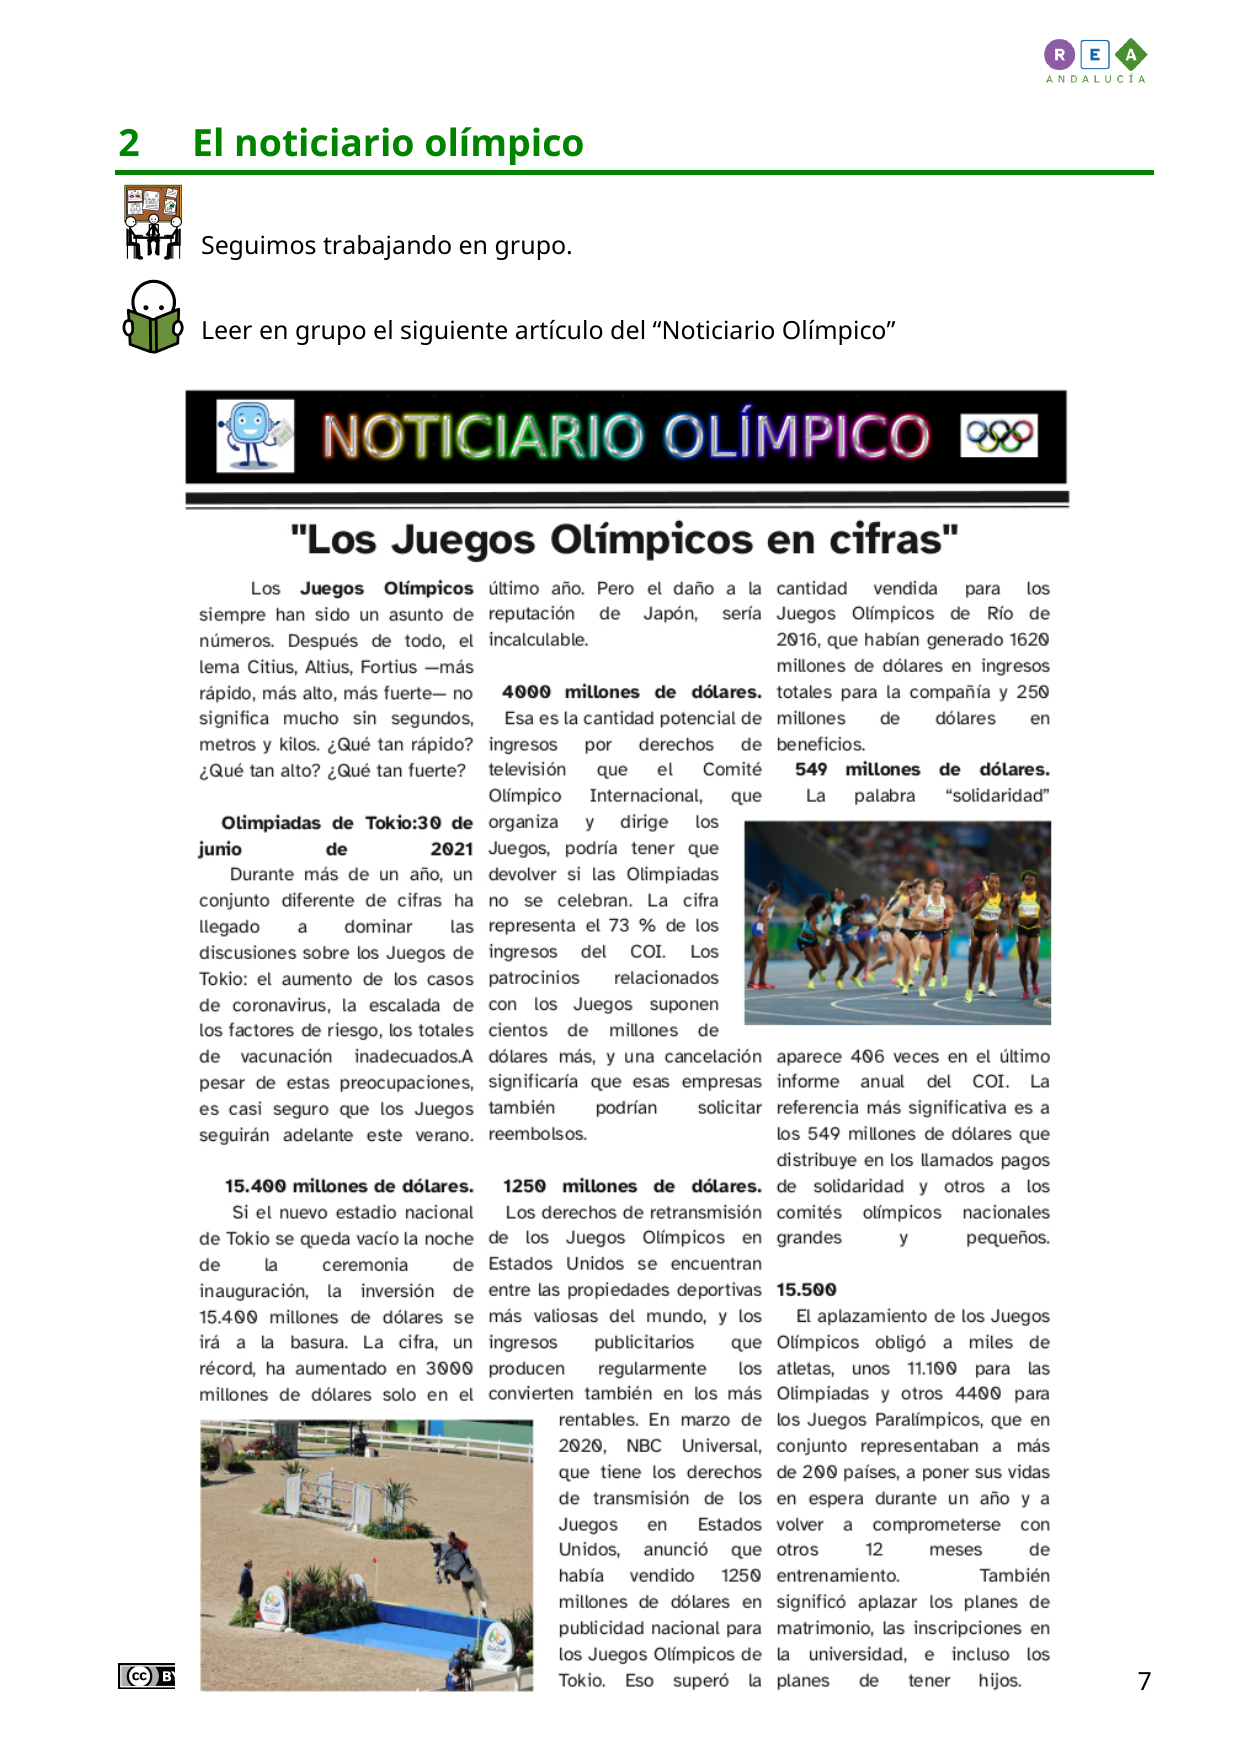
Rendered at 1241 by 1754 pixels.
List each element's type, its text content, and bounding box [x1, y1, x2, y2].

picture [118, 378, 1084, 1708]
picture [114, 277, 192, 355]
text Leer en grupo el siguiente artículo del “Noticiario Olímpico” [201, 312, 1152, 347]
picture [114, 182, 192, 260]
text Seguimos trabajando en grupo. [201, 228, 1152, 262]
subtitle El noticiario olímpico [115, 113, 1154, 170]
picture [1039, 33, 1152, 88]
